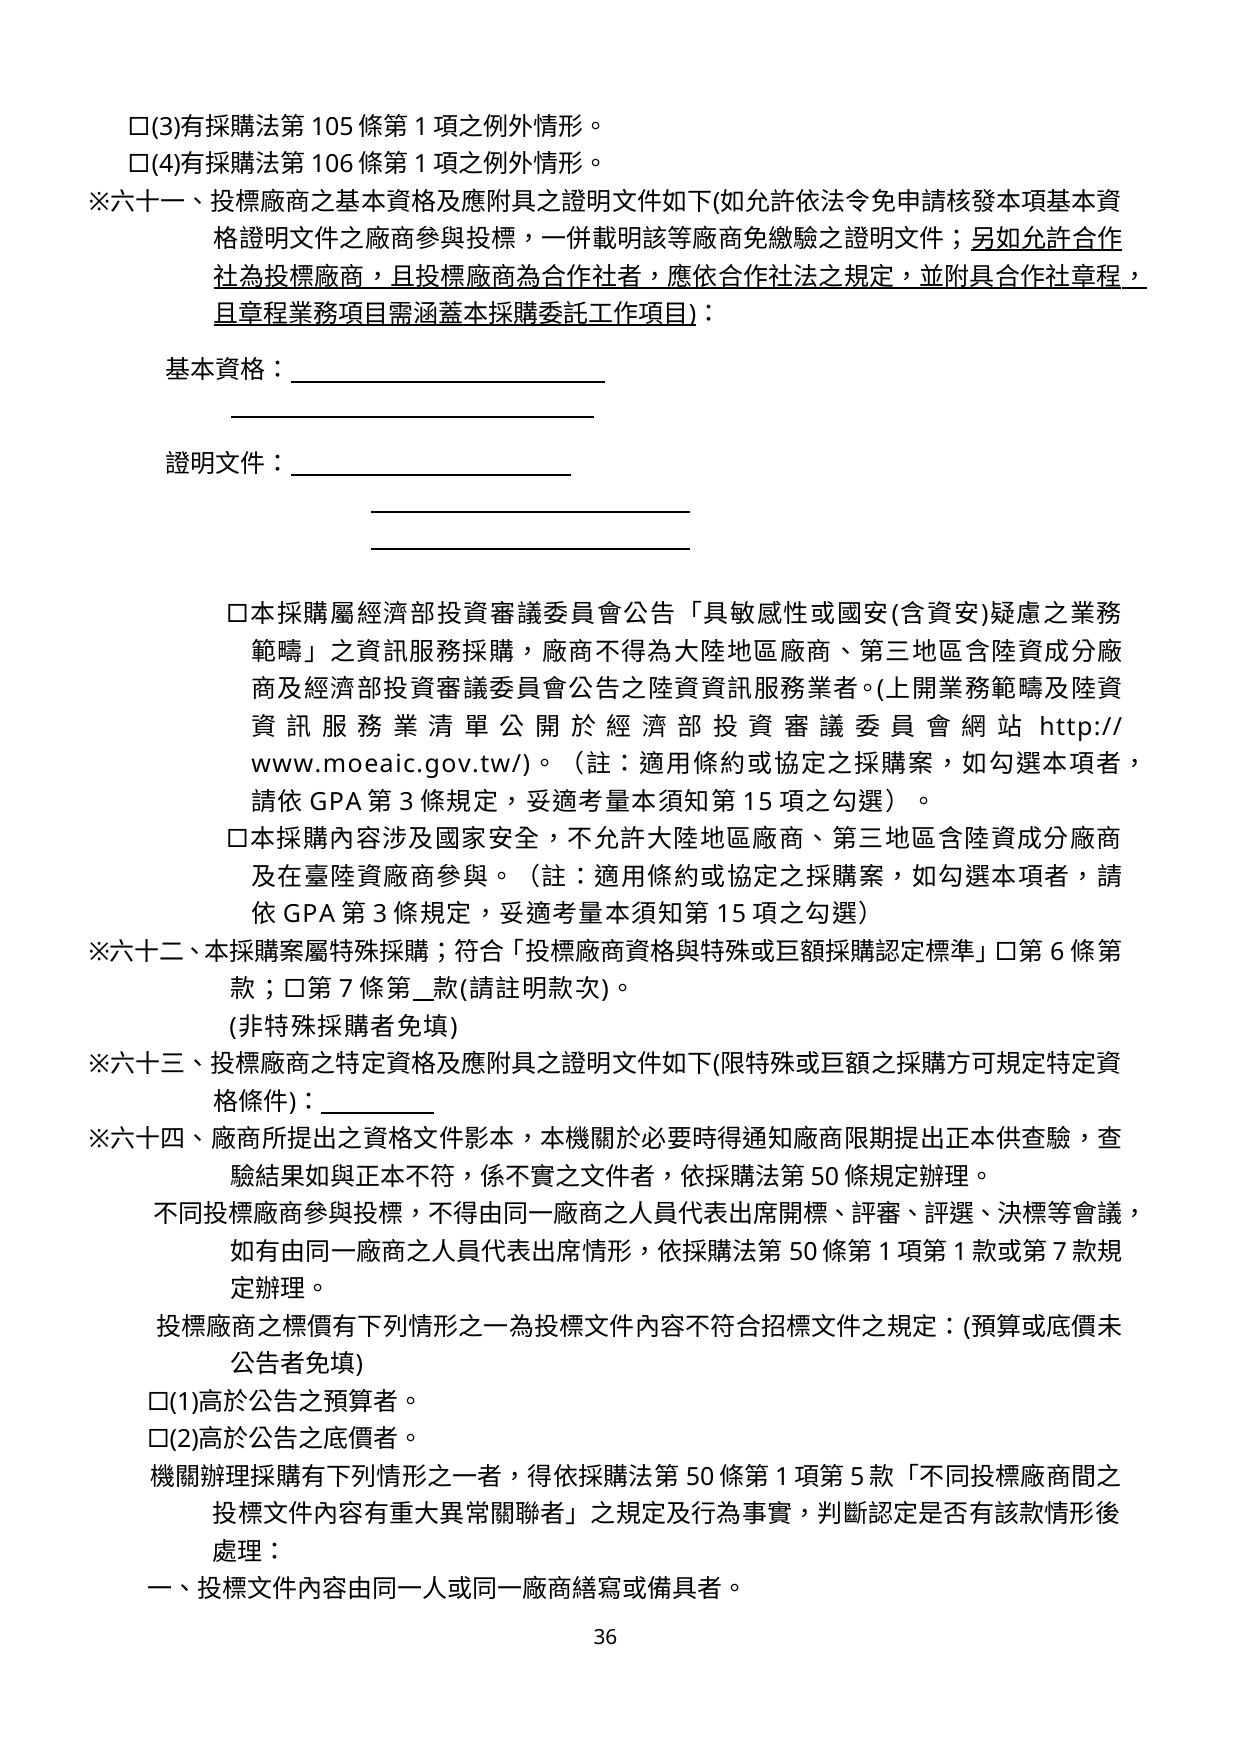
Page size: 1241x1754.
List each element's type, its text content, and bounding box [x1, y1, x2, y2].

text 本採購內容涉及國家安全，不允許大陸地區廠商、第三地區含陸資成分廠商及在臺陸資廠商參與。（註：適用條約或協定之採購案，如勾選本項者，請依GPA第3條規定，妥適考量本須知第15項之勾選） [226, 818, 1122, 930]
text ※六十四、廠商所提出之資格文件影本，本機關於必要時得通知廠商限期提出正本供查驗，查驗結果如與正本不符，係不實之文件者，依採購法第50條規定辦理。 [89, 1118, 1122, 1193]
text (4)有採購法第106條第1項之例外情形。 [89, 143, 1122, 180]
text 機關辦理採購有下列情形之一者，得依採購法第50條第1項第5款「不同投標廠商間之投標文件內容有重大異常關聯者」之規定及行為事實，判斷認定是否有該款情形後處理： [89, 1455, 1122, 1568]
text (非特殊採購者免填) [229, 1005, 1122, 1043]
text ※六十二、本採購案屬特殊採購；符合「投標廠商資格與特殊或巨額採購認定標準」第6條第 款；第7條第 款(請註明款次)。 [89, 930, 1122, 1005]
text 投標廠商之標價有下列情形之一為投標文件內容不符合招標文件之規定：(預算或底價未公告者免填) [89, 1305, 1122, 1380]
text ※六十三、投標廠商之特定資格及應附具之證明文件如下(限特殊或巨額之採購方可規定特定資格條件)： [89, 1043, 1122, 1118]
text 一、投標文件內容由同一人或同一廠商繕寫或備具者。 [89, 1568, 1122, 1605]
text 本採購屬經濟部投資審議委員會公告「具敏感性或國安(含資安)疑慮之業務範疇」之資訊服務採購，廠商不得為大陸地區廠商、第三地區含陸資成分廠商及經濟部投資審議委員會公告之陸資資訊服務業者。(上開業務範疇及陸資資訊服務業清單公開於經濟部投資審議委員會網站http://www.moeaic.gov.tw/)。（註：適用條約或協定之採購案，如勾選本項者，請依GPA第3條規定，妥適考量本須知第15項之勾選）。 [226, 593, 1122, 818]
text 證明文件： [114, 443, 1122, 480]
text 基本資格： [114, 349, 1122, 387]
text 不同投標廠商參與投標，不得由同一廠商之人員代表出席開標、評審、評選、決標等會議，如有由同一廠商之人員代表出席情形，依採購法第50條第1項第1款或第7款規定辦理。 [89, 1193, 1122, 1305]
text (2)高於公告之底價者。 [89, 1418, 1122, 1455]
text ※六十一、投標廠商之基本資格及應附具之證明文件如下(如允許依法令免申請核發本項基本資格證明文件之廠商參與投標，一併載明該等廠商免繳驗之證明文件；另如允許合作社為投標廠商，且投標廠商為合作社者，應依合作社法之規定，並附具合作社章程，且章程業務項目需涵蓋本採購委託工作項目)： [89, 180, 1122, 330]
text (1)高於公告之預算者。 [89, 1380, 1122, 1418]
text (3)有採購法第105條第1項之例外情形。 [89, 105, 1122, 143]
